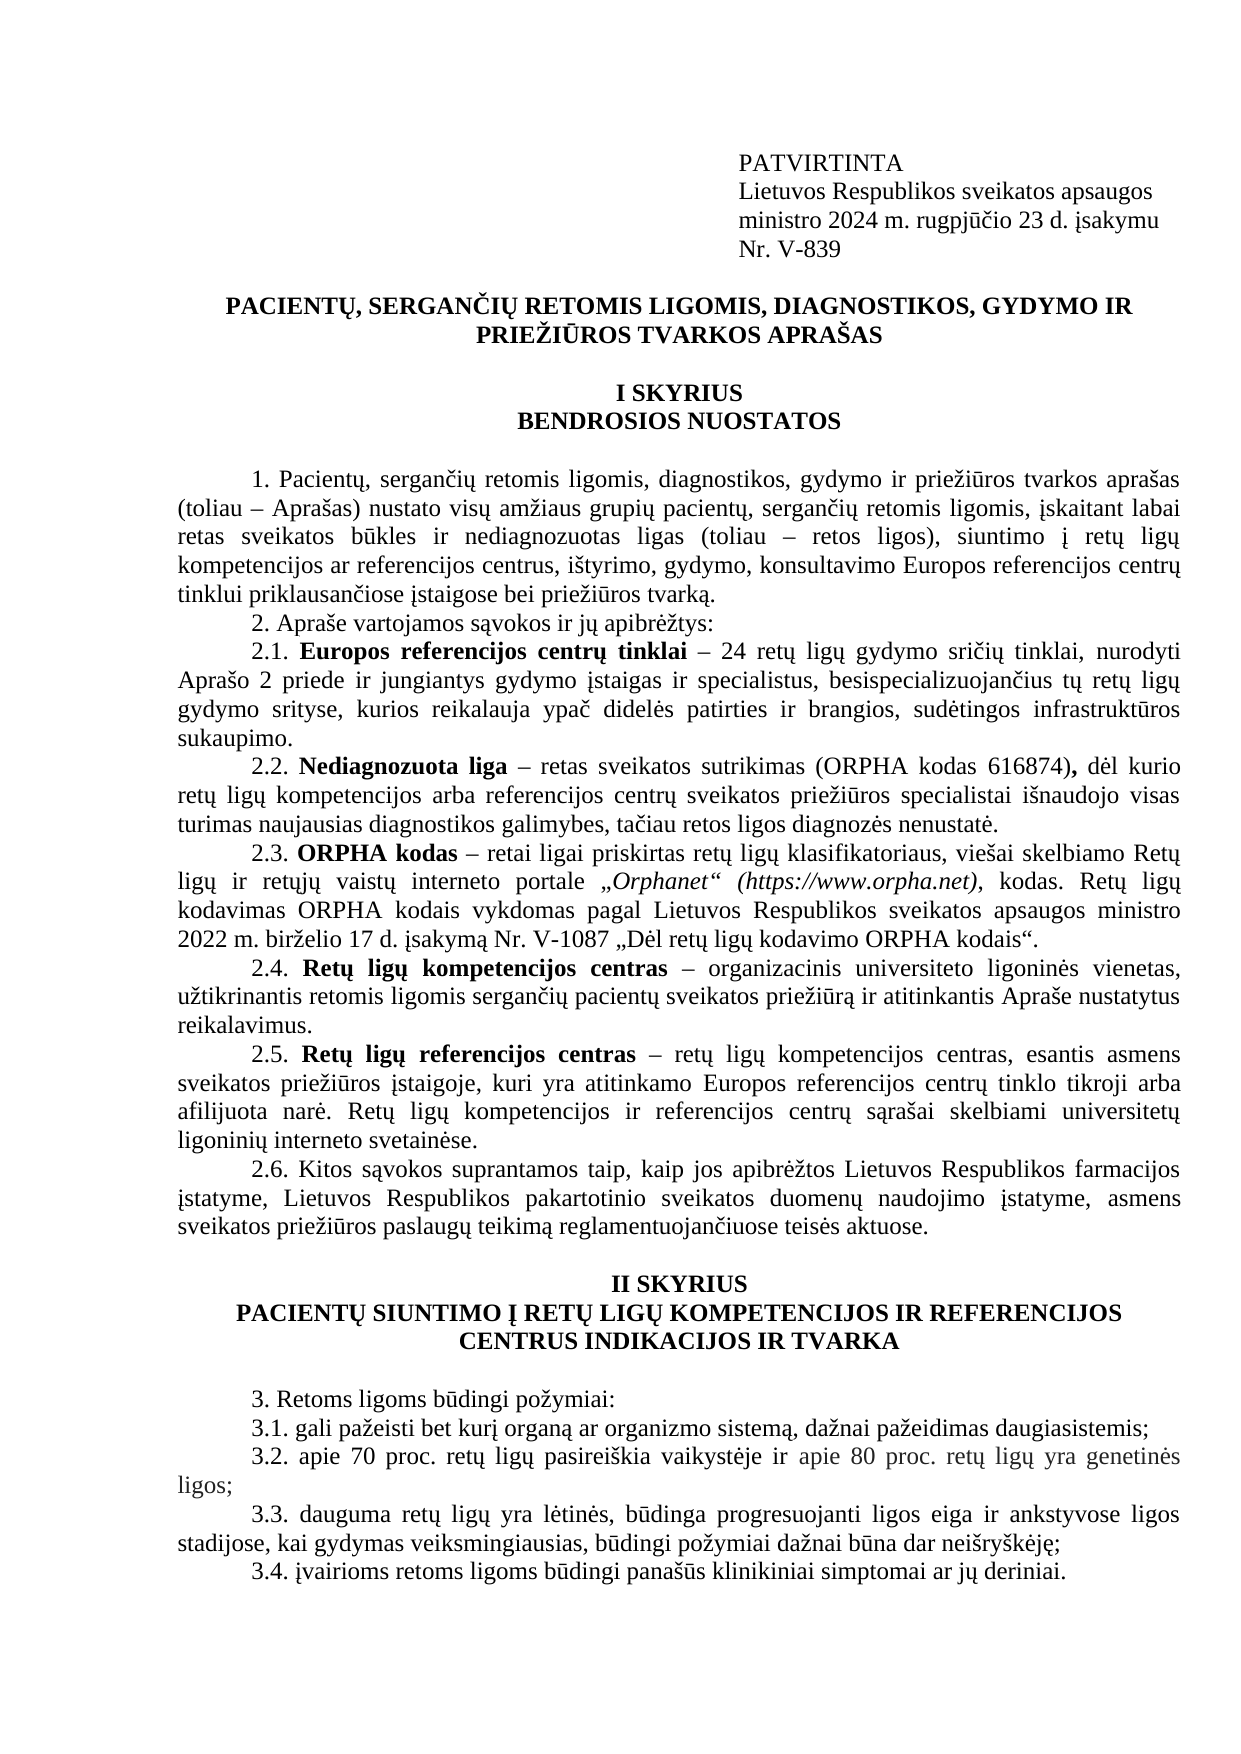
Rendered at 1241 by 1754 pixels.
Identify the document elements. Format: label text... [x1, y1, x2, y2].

text Bendrosios nuostatos [177, 406, 1181, 435]
text II SKYRIUS [177, 1269, 1181, 1298]
text 2.5. Retų ligų referencijos centras – retų ligų kompetencijos centras, esantis asmens sveikatos priežiūros įstaigoje, kuri yra atitinkamo Europos referencijos centrų tinklo tikroji arba afilijuota narė. Retų ligų kompetencijos ir referencijos centrų sąrašai skelbiami universitetų ligoninių interneto svetainėse. [177, 1039, 1181, 1154]
text 2. Apraše vartojamos sąvokos ir jų apibrėžtys: [177, 608, 1181, 636]
subtitle PATVIRTINTA [738, 148, 1181, 176]
text 2.6. Kitos sąvokos suprantamos taip, kaip jos apibrėžtos Lietuvos Respublikos farmacijos įstatyme, Lietuvos Respublikos pakartotinio sveikatos duomenų naudojimo įstatyme, asmens sveikatos priežiūros paslaugų teikimą reglamentuojančiuose teisės aktuose. [177, 1154, 1181, 1240]
text 2.2. Nediagnozuota liga – retas sveikatos sutrikimas (ORPHA kodas 616874), dėl kurio retų ligų kompetencijos arba referencijos centrų sveikatos priežiūros specialistai išnaudojo visas turimas naujausias diagnostikos galimybes, tačiau retos ligos diagnozės nenustatė. [177, 751, 1181, 838]
text 3.3. dauguma retų ligų yra lėtinės, būdinga progresuojanti ligos eiga ir ankstyvose ligos stadijose, kai gydymas veiksmingiausias, būdingi požymiai dažnai būna dar neišryškėję; [177, 1499, 1181, 1556]
text 1. Pacientų, sergančių retomis ligomis, diagnostikos, gydymo ir priežiūros tvarkos aprašas (toliau – Aprašas) nustato visų amžiaus grupių pacientų, sergančių retomis ligomis, įskaitant labai retas sveikatos būkles ir nediagnozuotas ligas (toliau – retos ligos), siuntimo į retų ligų kompetencijos ar referencijos centrus, ištyrimo, gydymo, konsultavimo Europos referencijos centrų tinklui priklausančiose įstaigose bei priežiūros tvarką. [177, 464, 1181, 608]
text 2.1. Europos referencijos centrų tinklai – 24 retų ligų gydymo sričių tinklai, nurodyti Aprašo 2 priede ir jungiantys gydymo įstaigas ir specialistus, besispecializuojančius tų retų ligų gydymo srityse, kurios reikalauja ypač didelės patirties ir brangios, sudėtingos infrastruktūros sukaupimo. [177, 636, 1181, 751]
text 3.4. įvairioms retoms ligoms būdingi panašūs klinikiniai simptomai ar jų deriniai. [177, 1556, 1181, 1585]
text Pacientų, sergančių retomis LIGOMIS, diagnostikos, gydymo IR PRIEŽIŪROS tvarkos aprašas [177, 291, 1181, 349]
subtitle Lietuvos Respublikos sveikatos apsaugos [664, 176, 1181, 205]
text 2.4. Retų ligų kompetencijos centras – organizacinis universiteto ligoninės vienetas, užtikrinantis retomis ligomis sergančių pacientų sveikatos priežiūrą ir atitinkantis Apraše nustatytus reikalavimus. [177, 953, 1181, 1039]
text 3.1. gali pažeisti bet kurį organą ar organizmo sistemą, dažnai pažeidimas daugiasistemis; [177, 1413, 1181, 1441]
text 2.3. ORPHA kodas – retai ligai priskirtas retų ligų klasifikatoriaus, viešai skelbiamo Retų ligų ir retųjų vaistų interneto portale „Orphanet“ (https://www.orpha.net), kodas. Retų ligų kodavimas ORPHA kodais vykdomas pagal Lietuvos Respublikos sveikatos apsaugos ministro 2022 m. birželio 17 d. įsakymą Nr. V-1087 „Dėl retų ligų kodavimo ORPHA kodais“. [177, 838, 1181, 953]
text 3.2. apie 70 proc. retų ligų pasireiškia vaikystėje ir apie 80 proc. retų ligų yra genetinės ligos; [177, 1441, 1181, 1499]
subtitle Nr. V-839 [664, 234, 1181, 263]
text 3. Retoms ligoms būdingi požymiai: [177, 1384, 1181, 1413]
text I SKYRIUS [177, 378, 1181, 406]
subtitle ministro 2024 m. rugpjūčio 23 d. įsakymu [664, 205, 1181, 234]
text PACIENTŲ SIUNTIMO Į RETŲ LIGŲ KOMPETENCIJOS IR REFERENCIJOS CENTRUS INDIKACIJOS IR TVARKA [177, 1298, 1181, 1355]
